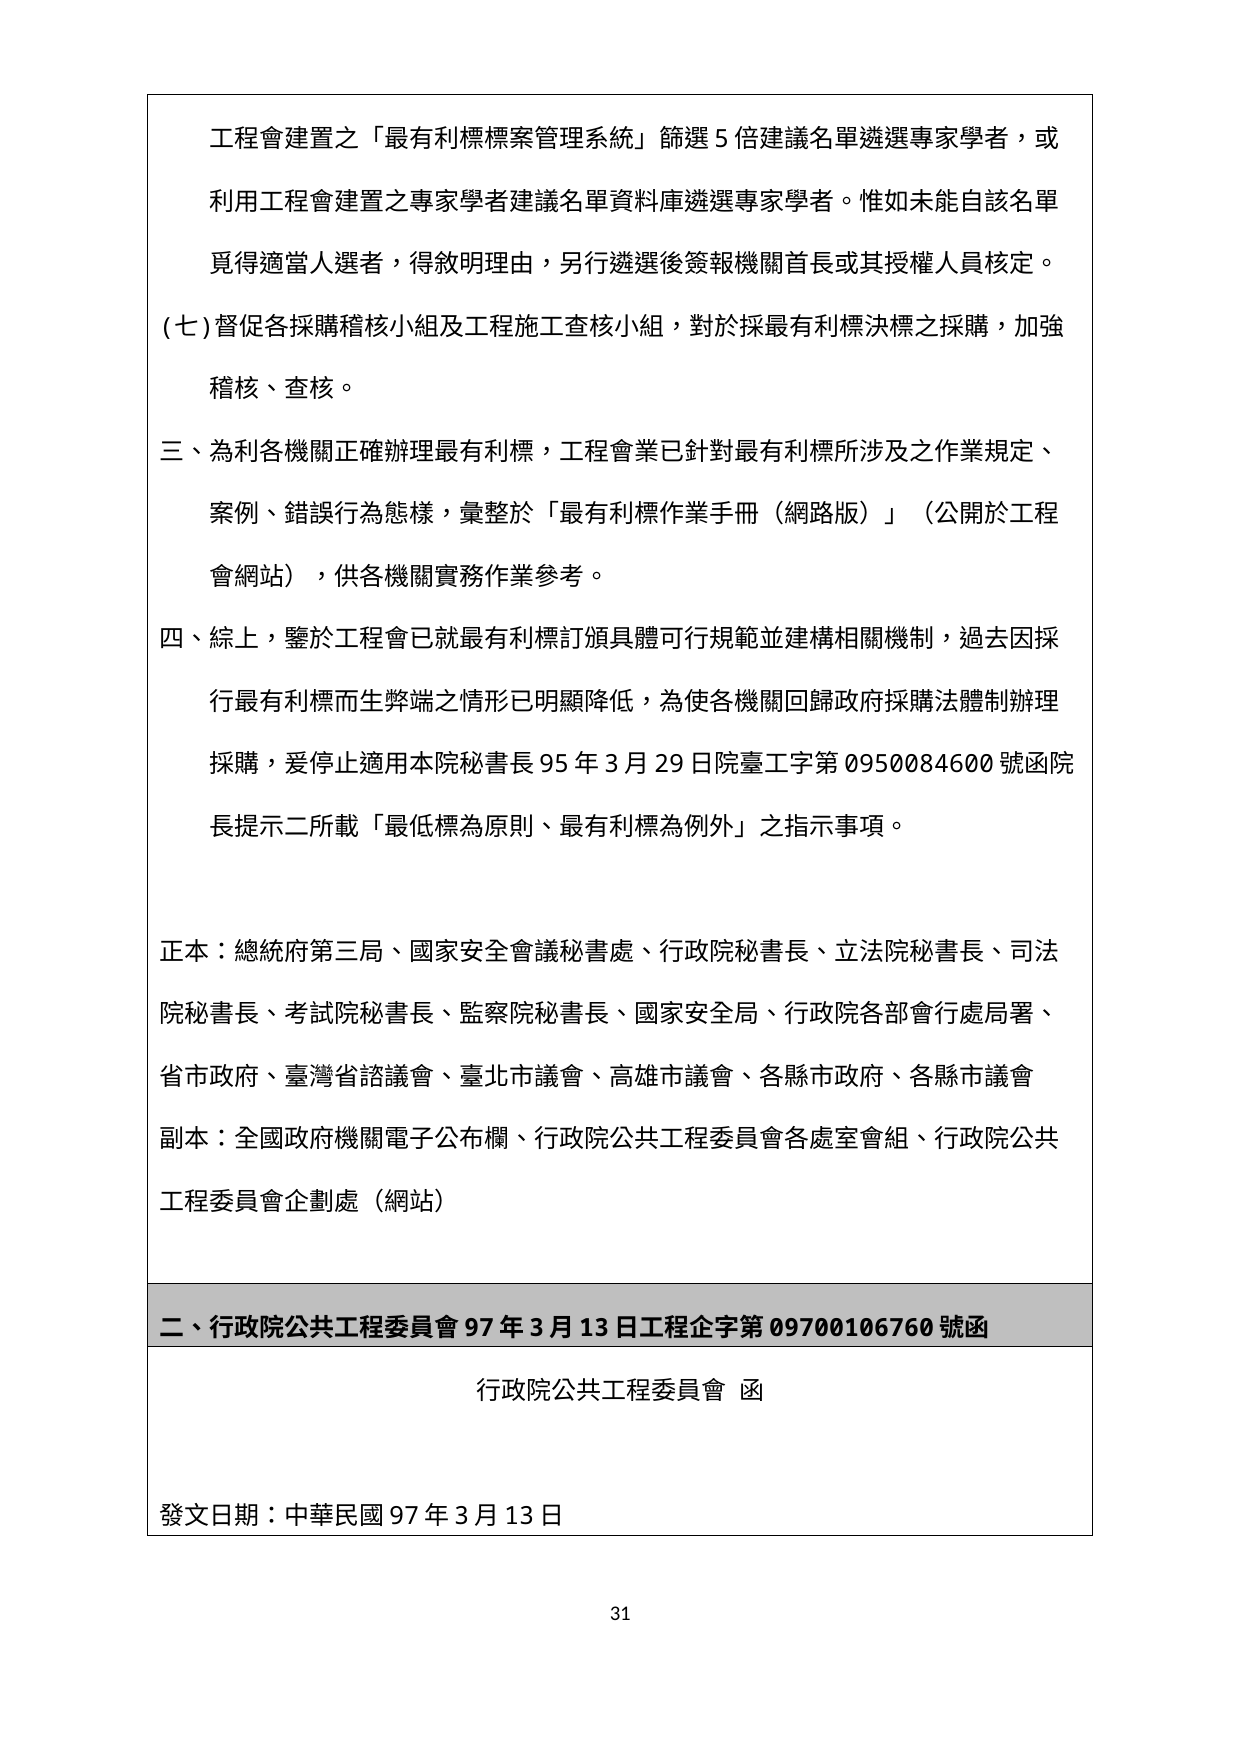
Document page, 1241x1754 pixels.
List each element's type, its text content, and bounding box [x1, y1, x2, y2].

table_cell 二、行政院公共工程委員會97年3月13日工程企字第09700106760號函 [148, 1284, 1092, 1346]
table_cell 行政院公共工程委員會 函 發文日期：中華民國97年3月13日 [148, 1347, 1092, 1535]
table_cell [148, 95, 1092, 1283]
table_header 工程會建置之「最有利標標案管理系統」篩選5倍建議名單遴選專家學者，或利用工程會建置之專家學者建議名單資料庫遴選專家學者。惟如未能自該名單覓得適當人選者，得敘明理由，另行遴選後簽報機關首長或其授權人員核定。 (七)督促各採購稽核小組及工程施工查核小組，對於採最有利標決標之採購，加強稽核、查核。 三、為利各機關正確辦理最有利標，工程會業已針對最有利標所涉及之作業規定、案例、錯誤行為態樣，彙整於「最有利標作業手冊（網路版）」（公開於工程會網站），供各機關實務作業參考。 四、綜上，鑒於工程會已就最有利標訂頒具體可行規範並建構相關機制，過去因採行最有利標而生弊端之情形已明顯降低，為使各機關回歸政府採購法體制辦理採購，爰停止適用本院秘書長95年3月29日院臺工字第0950084600號函院長提示二所載「最低標為原則、最有利標為例外」之指示事項。 正本：總統府第三局、國家安全會議秘書處、行政院秘書長、立法院秘書長、司法院秘書長、考試院秘書長、監察院秘書長、國家安全局、行政院各部會行處局署、省市政府、臺灣省諮議會、臺北市議會、高雄市議會、各縣市政府、各縣市議會 副本：全國政府機關電子公布欄、行政院公共工程委員會各處室會組、行政院公共工程委員會企劃處（網站） [159, 95, 1081, 1220]
